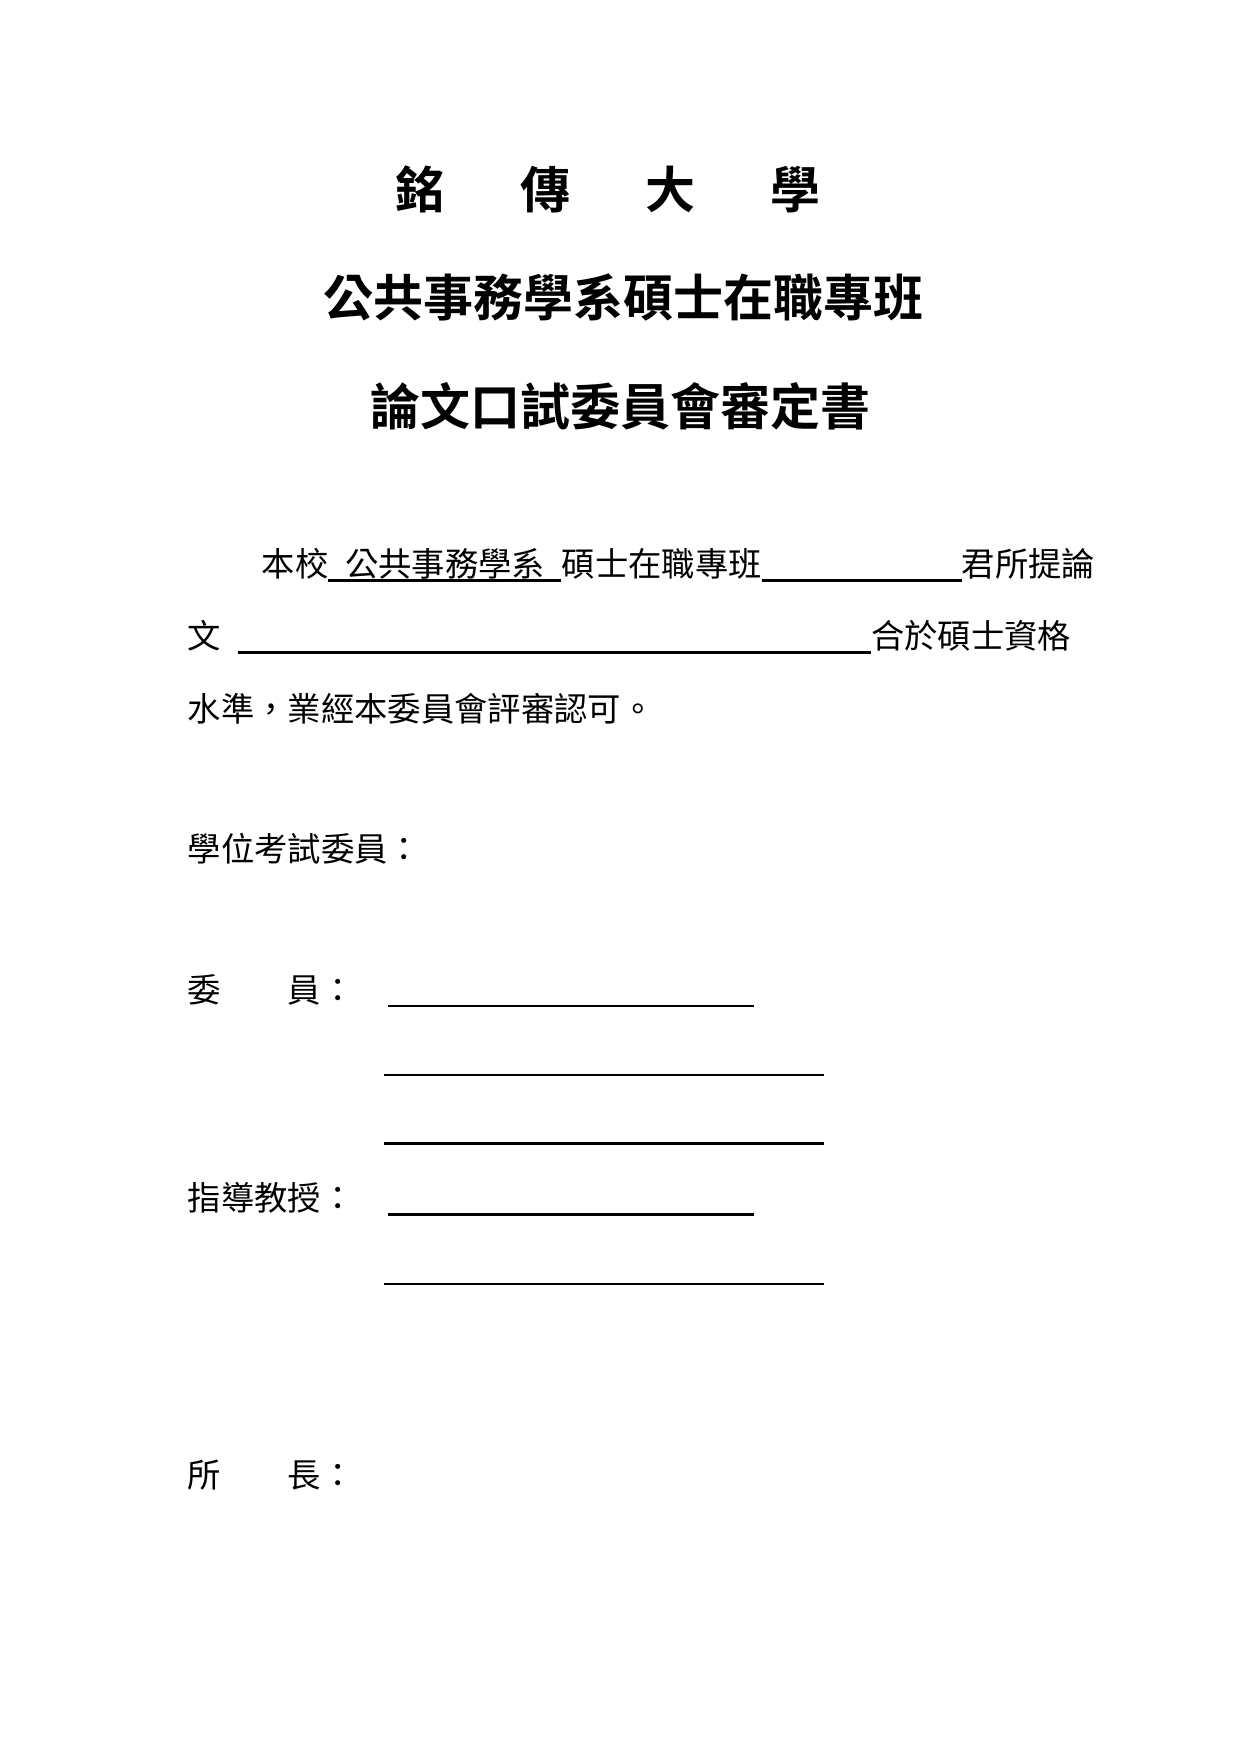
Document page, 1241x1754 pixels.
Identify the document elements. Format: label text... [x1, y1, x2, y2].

text 學位考試委員： [187, 823, 1053, 871]
text 指導教授： [187, 1172, 1053, 1220]
text 委 員： [187, 963, 1053, 1012]
text 所 長： [187, 1449, 1053, 1497]
text 公共事務學系碩士在職專班 [158, 258, 1088, 331]
text 論文口試委員會審定書 [187, 367, 1053, 439]
text 本校 公共事務學系 碩士在職專班 君所提論文 合於碩士資格水準，業經本委員會評審認可。 [187, 538, 1103, 731]
text 銘 傳 大 學 [187, 150, 1053, 222]
